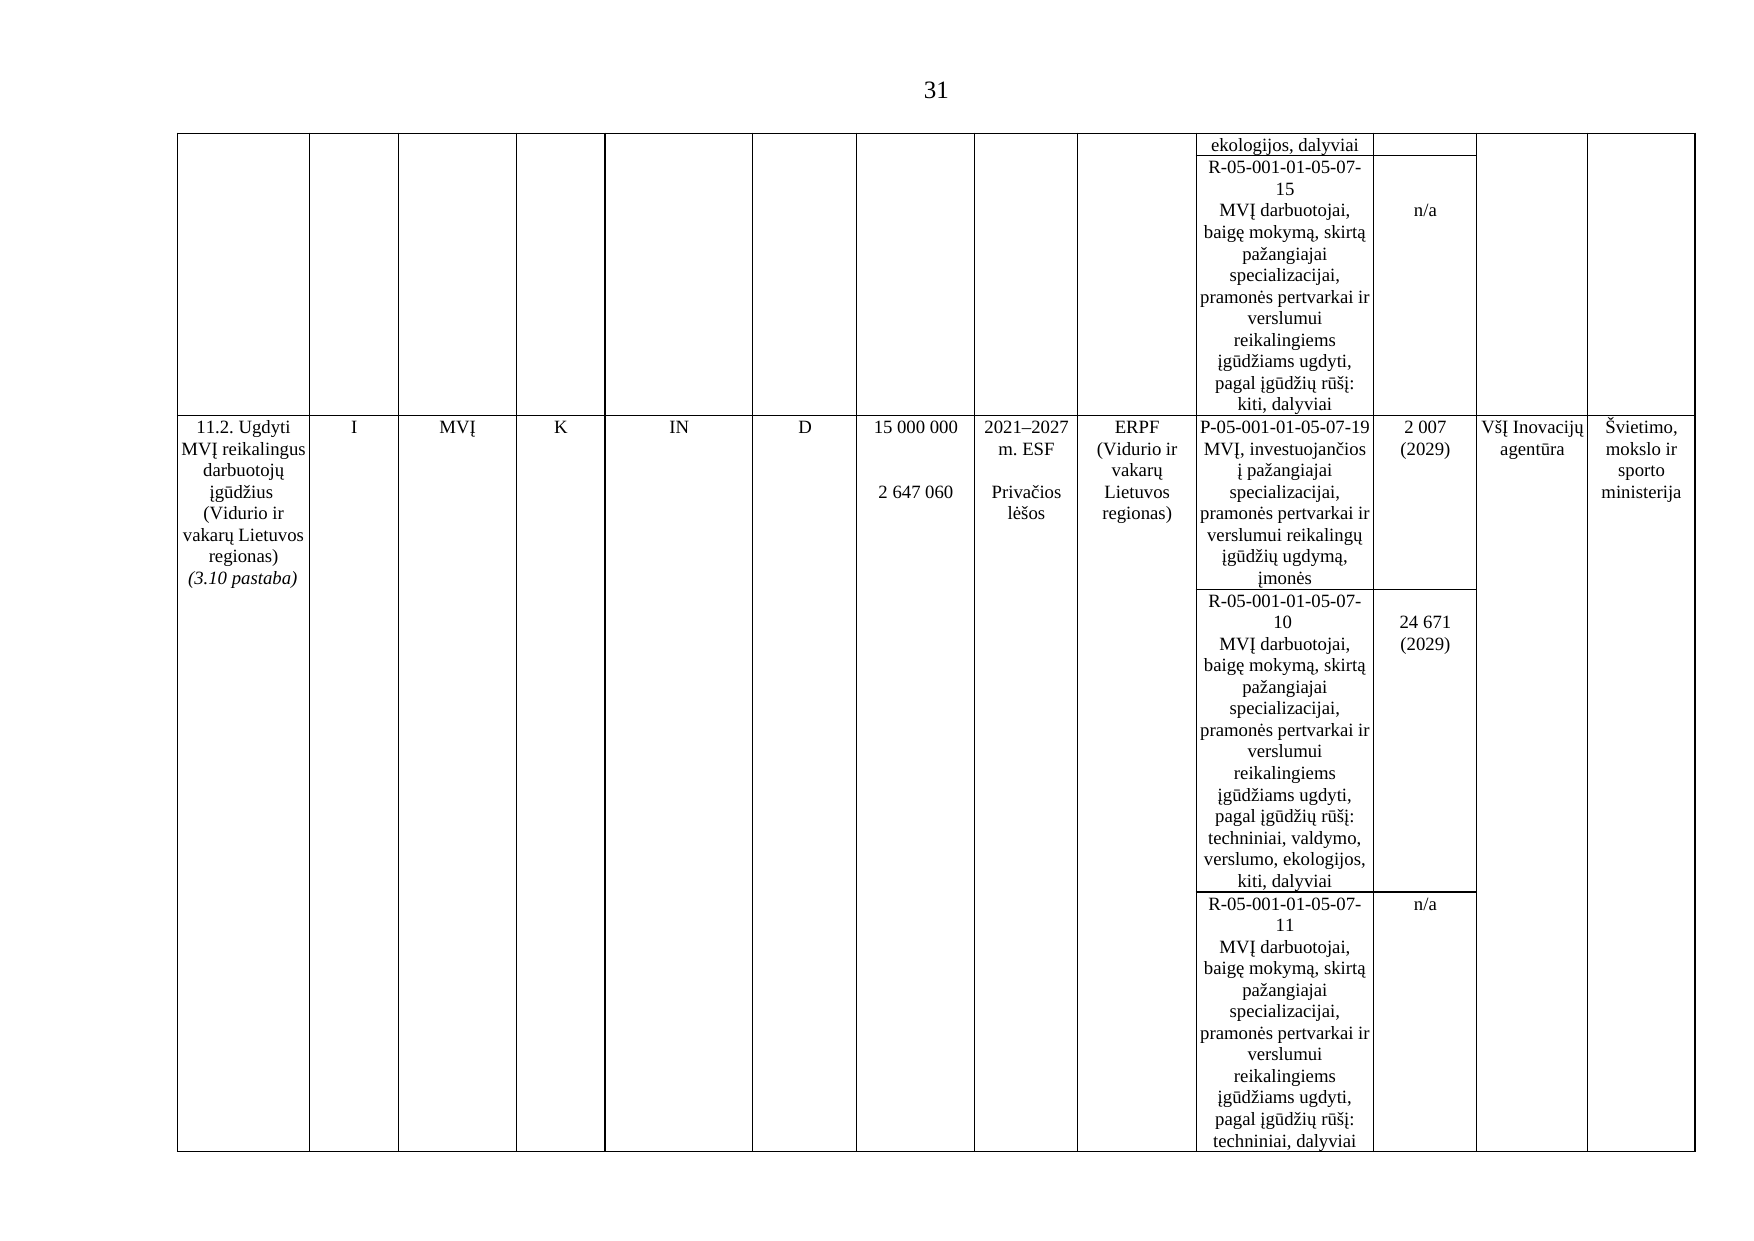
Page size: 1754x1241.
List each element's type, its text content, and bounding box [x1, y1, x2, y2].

table_cell VšĮ Inovacijų agentūra [1477, 416, 1587, 1151]
table_cell [517, 134, 604, 415]
table_cell ekologijos, dalyviai [1197, 134, 1373, 155]
table_cell [753, 134, 856, 415]
table_cell [606, 134, 752, 415]
table_cell [975, 134, 1077, 415]
table_cell 2021–2027 m. ESF Privačios lėšos [975, 416, 1077, 1151]
table_cell [857, 134, 974, 415]
table_cell 15 000 000 2 647 060 [857, 416, 974, 1151]
table_cell [1477, 134, 1587, 415]
table_cell [178, 134, 309, 415]
table_cell R-05-001-01-05-07-11 MVĮ darbuotojai, baigę mokymą, skirtą pažangiajai specializacijai, pramonės pertvarkai ir verslumui reikalingiems įgūdžiams ugdyti, pagal įgūdžių rūšį: techniniai, dalyviai [1197, 893, 1373, 1151]
table_cell n/a [1374, 156, 1476, 415]
table_cell Švietimo, mokslo ir sporto ministerija [1588, 416, 1694, 1151]
table_cell 11.2. Ugdyti MVĮ reikalingus darbuotojų įgūdžius (Vidurio ir vakarų Lietuvos regionas) (3.10 pastaba) [178, 416, 309, 1151]
table_cell [1588, 134, 1694, 415]
table_cell ERPF (Vidurio ir vakarų Lietuvos regionas) [1078, 416, 1196, 1151]
table_cell 2 007 (2029) [1374, 416, 1476, 588]
table_cell [310, 134, 398, 415]
table_cell 24 671 (2029) [1374, 590, 1476, 891]
table_cell [1374, 134, 1476, 155]
table_cell MVĮ [399, 416, 516, 1151]
table_cell I [310, 416, 398, 1151]
table_cell K [517, 416, 604, 1151]
table_cell R-05-001-01-05-07-15 MVĮ darbuotojai, baigę mokymą, skirtą pažangiajai specializacijai, pramonės pertvarkai ir verslumui reikalingiems įgūdžiams ugdyti, pagal įgūdžių rūšį: kiti, dalyviai [1197, 156, 1373, 415]
table_cell [399, 134, 516, 415]
table_cell R-05-001-01-05-07-10 MVĮ darbuotojai, baigę mokymą, skirtą pažangiajai specializacijai, pramonės pertvarkai ir verslumui reikalingiems įgūdžiams ugdyti, pagal įgūdžių rūšį: techniniai, valdymo, verslumo, ekologijos, kiti, dalyviai [1197, 590, 1373, 891]
table_cell P-05-001-01-05-07-19 MVĮ, investuojančios į pažangiajai specializacijai, pramonės pertvarkai ir verslumui reikalingų įgūdžių ugdymą, įmonės [1197, 416, 1373, 588]
table_cell n/a [1374, 893, 1476, 1151]
table_cell [1078, 134, 1196, 415]
table_cell IN [606, 416, 752, 1151]
table_cell D [753, 416, 856, 1151]
